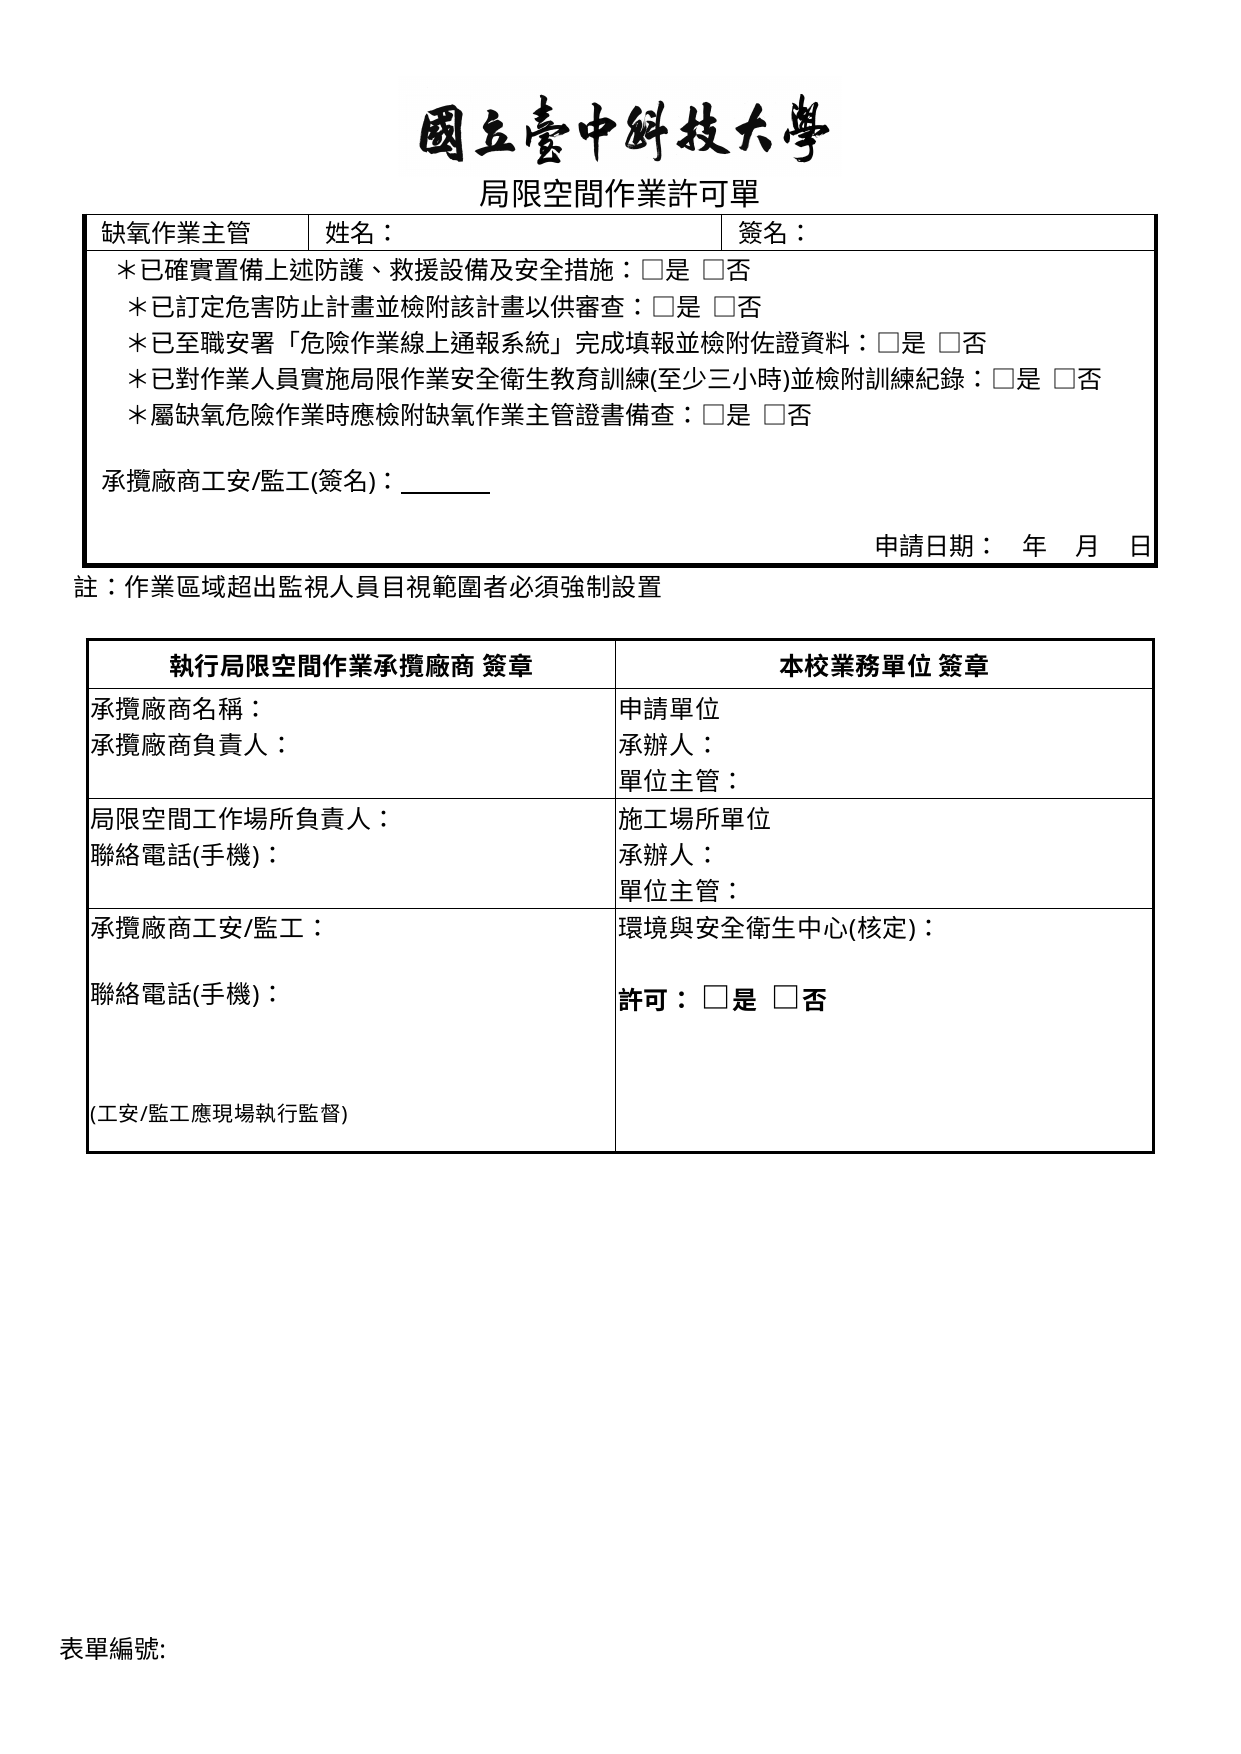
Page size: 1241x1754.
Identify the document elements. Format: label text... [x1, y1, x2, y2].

table_cell 姓名： [309, 215, 721, 250]
table_cell 施工場所單位 承辦人： 單位主管： [616, 799, 1152, 908]
table_cell ＊已確實置備上述防護、救援設備及安全措施：□是 □否 ＊已訂定危害防止計畫並檢附該計畫以供審查：□是 □否 ＊已至職安署「危險作業線上通報系統」完成填報並檢附佐證資料：□是 □否 ＊已對作業人員實施局限作業安全衛生教育訓練(至少三小時)並檢附訓練紀錄：□是 □否 ＊屬缺氧危險作業時應檢附缺氧作業主管證書備查：□是 □否 承攬廠商工安/監工(簽名)： 申請日期： 年 月 日 [87, 251, 1154, 563]
table_header 執行局限空間作業承攬廠商 簽章 [89, 641, 615, 688]
table_cell 局限空間工作場所負責人： 聯絡電話(手機)： [89, 799, 615, 908]
table_header 本校業務單位 簽章 [616, 641, 1152, 688]
table_cell 環境與安全衛生中心(核定)： 許可： □是 □否 [616, 909, 1152, 1151]
text 註：作業區域超出監視人員目視範圍者必須強制設置 [59, 567, 1181, 604]
table_cell 承攬廠商名稱： 承攬廠商負責人： [89, 689, 615, 798]
table_cell 簽名： [722, 215, 1154, 250]
picture [397, 76, 843, 177]
table_cell 承攬廠商工安/監工： 聯絡電話(手機)： (工安/監工應現場執行監督) [89, 909, 615, 1151]
table_cell 申請單位 承辦人： 單位主管： [616, 689, 1152, 798]
table_cell 缺氧作業主管 [87, 215, 308, 250]
